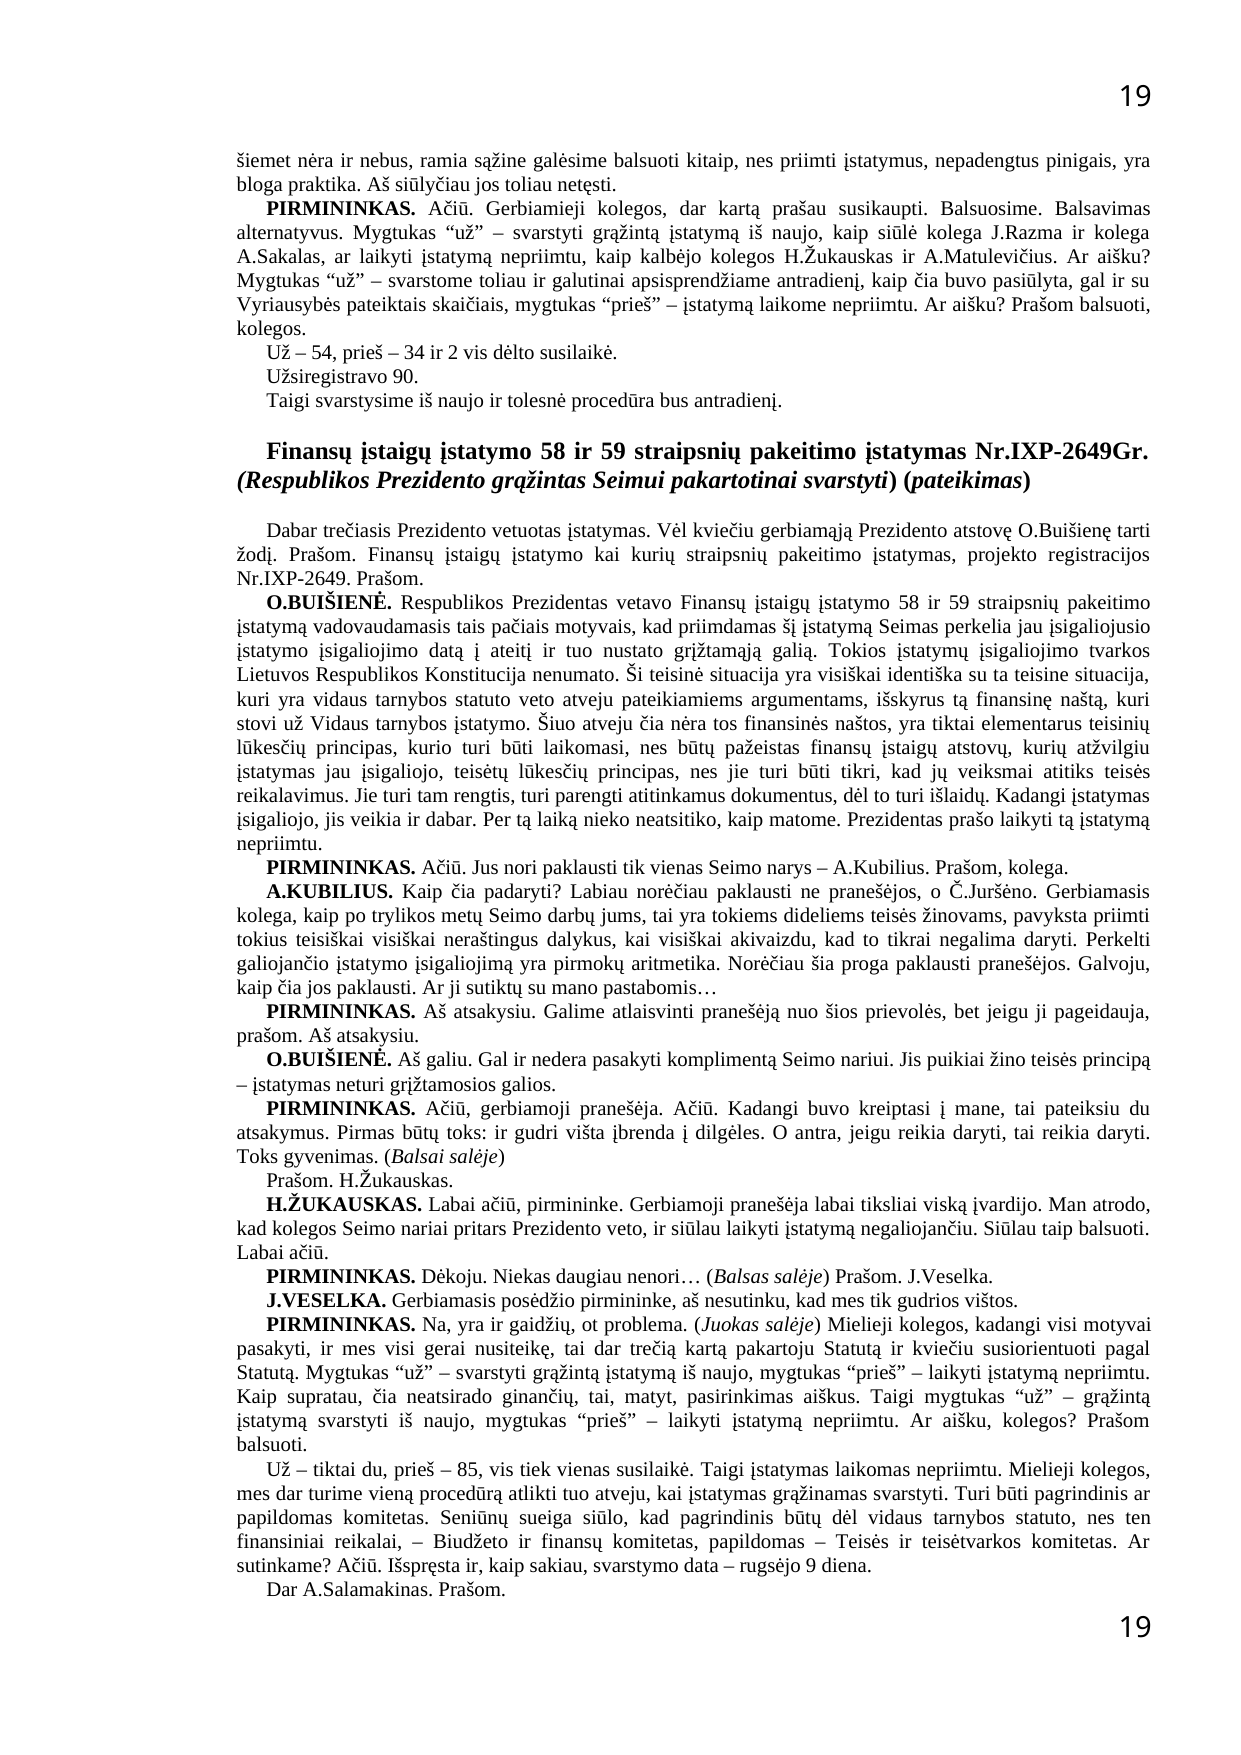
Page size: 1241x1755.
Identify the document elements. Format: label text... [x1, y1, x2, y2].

text PIRMININKAS. Ačiū. Jus nori paklausti tik vienas Seimo narys – A.Kubilius. Prašom, kolega. [236, 855, 1152, 879]
text PIRMININKAS. Ačiū, gerbiamoji pranešėja. Ačiū. Kadangi buvo kreiptasi į mane, tai pateiksiu du atsakymus. Pirmas būtų toks: ir gudri višta įbrenda į dilgėles. O antra, jeigu reikia daryti, tai reikia daryti. Toks gyvenimas. (Balsai salėje) [236, 1096, 1152, 1168]
text PIRMININKAS. Na, yra ir gaidžių, ot problema. (Juokas salėje) Mielieji kolegos, kadangi visi motyvai pasakyti, ir mes visi gerai nusiteikę, tai dar trečią kartą pakartoju Statutą ir kviečiu susiorientuoti pagal Statutą. Mygtukas “už” – svarstyti grąžintą įstatymą iš naujo, mygtukas “prieš” – laikyti įstatymą nepriimtu. Kaip supratau, čia neatsirado ginančių, tai, matyt, pasirinkimas aiškus. Taigi mygtukas “už” – grąžintą įstatymą svarstyti iš naujo, mygtukas “prieš” – laikyti įstatymą nepriimtu. Ar aišku, kolegos? Prašom balsuoti. [236, 1312, 1152, 1456]
text šiemet nėra ir nebus, ramia sąžine galėsime balsuoti kitaip, nes priimti įstatymus, nepadengtus pinigais, yra bloga praktika. Aš siūlyčiau jos toliau netęsti. [236, 148, 1152, 196]
text O.BUIŠIENĖ. Respublikos Prezidentas vetavo Finansų įstaigų įstatymo 58 ir 59 straipsnių pakeitimo įstatymą vadovaudamasis tais pačiais motyvais, kad priimdamas šį įstatymą Seimas perkelia jau įsigaliojusio įstatymo įsigaliojimo datą į ateitį ir tuo nustato grįžtamąją galią. Tokios įstatymų įsigaliojimo tvarkos Lietuvos Respublikos Konstitucija nenumato. Ši teisinė situacija yra visiškai identiška su ta teisine situacija, kuri yra vidaus tarnybos statuto veto atveju pateikiamiems argumentams, išskyrus tą finansinę naštą, kuri stovi už Vidaus tarnybos įstatymo. Šiuo atveju čia nėra tos finansinės naštos, yra tiktai elementarus teisinių lūkesčių principas, kurio turi būti laikomasi, nes būtų pažeistas finansų įstaigų atstovų, kurių atžvilgiu įstatymas jau įsigaliojo, teisėtų lūkesčių principas, nes jie turi būti tikri, kad jų veiksmai atitiks teisės reikalavimus. Jie turi tam rengtis, turi parengti atitinkamus dokumentus, dėl to turi išlaidų. Kadangi įstatymas įsigaliojo, jis veikia ir dabar. Per tą laiką nieko neatsitiko, kaip matome. Prezidentas prašo laikyti tą įstatymą nepriimtu. [236, 590, 1152, 855]
text Užsiregistravo 90. [236, 364, 1152, 388]
text Finansų įstaigų įstatymo 58 ir 59 straipsnių pakeitimo įstatymas Nr.IXP-2649Gr. (Respublikos Prezidento grąžintas Seimui pakartotinai svarstyti) (pateikimas) [236, 436, 1152, 494]
text Taigi svarstysime iš naujo ir tolesnė procedūra bus antradienį. [236, 388, 1152, 412]
text PIRMININKAS. Dėkoju. Niekas daugiau nenori… (Balsas salėje) Prašom. J.Veselka. [236, 1264, 1152, 1288]
text H.ŽUKAUSKAS. Labai ačiū, pirmininke. Gerbiamoji pranešėja labai tiksliai viską įvardijo. Man atrodo, kad kolegos Seimo nariai pritars Prezidento veto, ir siūlau laikyti įstatymą negaliojančiu. Siūlau taip balsuoti. Labai ačiū. [236, 1192, 1152, 1264]
text PIRMININKAS. Aš atsakysiu. Galime atlaisvinti pranešėją nuo šios prievolės, bet jeigu ji pageidauja, prašom. Aš atsakysiu. [236, 999, 1152, 1047]
text A.KUBILIUS. Kaip čia padaryti? Labiau norėčiau paklausti ne pranešėjos, o Č.Juršėno. Gerbiamasis kolega, kaip po trylikos metų Seimo darbų jums, tai yra tokiems dideliems teisės žinovams, pavyksta priimti tokius teisiškai visiškai neraštingus dalykus, kai visiškai akivaizdu, kad to tikrai negalima daryti. Perkelti galiojančio įstatymo įsigaliojimą yra pirmokų aritmetika. Norėčiau šia proga paklausti pranešėjos. Galvoju, kaip čia jos paklausti. Ar ji sutiktų su mano pastabomis… [236, 879, 1152, 999]
text J.VESELKA. Gerbiamasis posėdžio pirmininke, aš nesutinku, kad mes tik gudrios vištos. [236, 1288, 1152, 1312]
text PIRMININKAS. Ačiū. Gerbiamieji kolegos, dar kartą prašau susikaupti. Balsuosime. Balsavimas alternatyvus. Mygtukas “už” – svarstyti grąžintą įstatymą iš naujo, kaip siūlė kolega J.Razma ir kolega A.Sakalas, ar laikyti įstatymą nepriimtu, kaip kalbėjo kolegos H.Žukauskas ir A.Matulevičius. Ar aišku? Mygtukas “už” – svarstome toliau ir galutinai apsisprendžiame antradienį, kaip čia buvo pasiūlyta, gal ir su Vyriausybės pateiktais skaičiais, mygtukas “prieš” – įstatymą laikome nepriimtu. Ar aišku? Prašom balsuoti, kolegos. [236, 196, 1152, 340]
text O.BUIŠIENĖ. Aš galiu. Gal ir nedera pasakyti komplimentą Seimo nariui. Jis puikiai žino teisės principą – įstatymas neturi grįžtamosios galios. [236, 1047, 1152, 1096]
text Už – 54, prieš – 34 ir 2 vis dėlto susilaikė. [236, 340, 1152, 364]
text Už – tiktai du, prieš – 85, vis tiek vienas susilaikė. Taigi įstatymas laikomas nepriimtu. Mielieji kolegos, mes dar turime vieną procedūrą atlikti tuo atveju, kai įstatymas grąžinamas svarstyti. Turi būti pagrindinis ar papildomas komitetas. Seniūnų sueiga siūlo, kad pagrindinis būtų dėl vidaus tarnybos statuto, nes ten finansiniai reikalai, – Biudžeto ir finansų komitetas, papildomas – Teisės ir teisėtvarkos komitetas. Ar sutinkame? Ačiū. Išspręsta ir, kaip sakiau, svarstymo data – rugsėjo 9 diena. [236, 1456, 1152, 1577]
text Dar A.Salamakinas. Prašom. [236, 1577, 1152, 1601]
text Dabar trečiasis Prezidento vetuotas įstatymas. Vėl kviečiu gerbiamąją Prezidento atstovę O.Buišienę tarti žodį. Prašom. Finansų įstaigų įstatymo kai kurių straipsnių pakeitimo įstatymas, projekto registracijos Nr.IXP-2649. Prašom. [236, 518, 1152, 590]
text Prašom. H.Žukauskas. [236, 1168, 1152, 1192]
